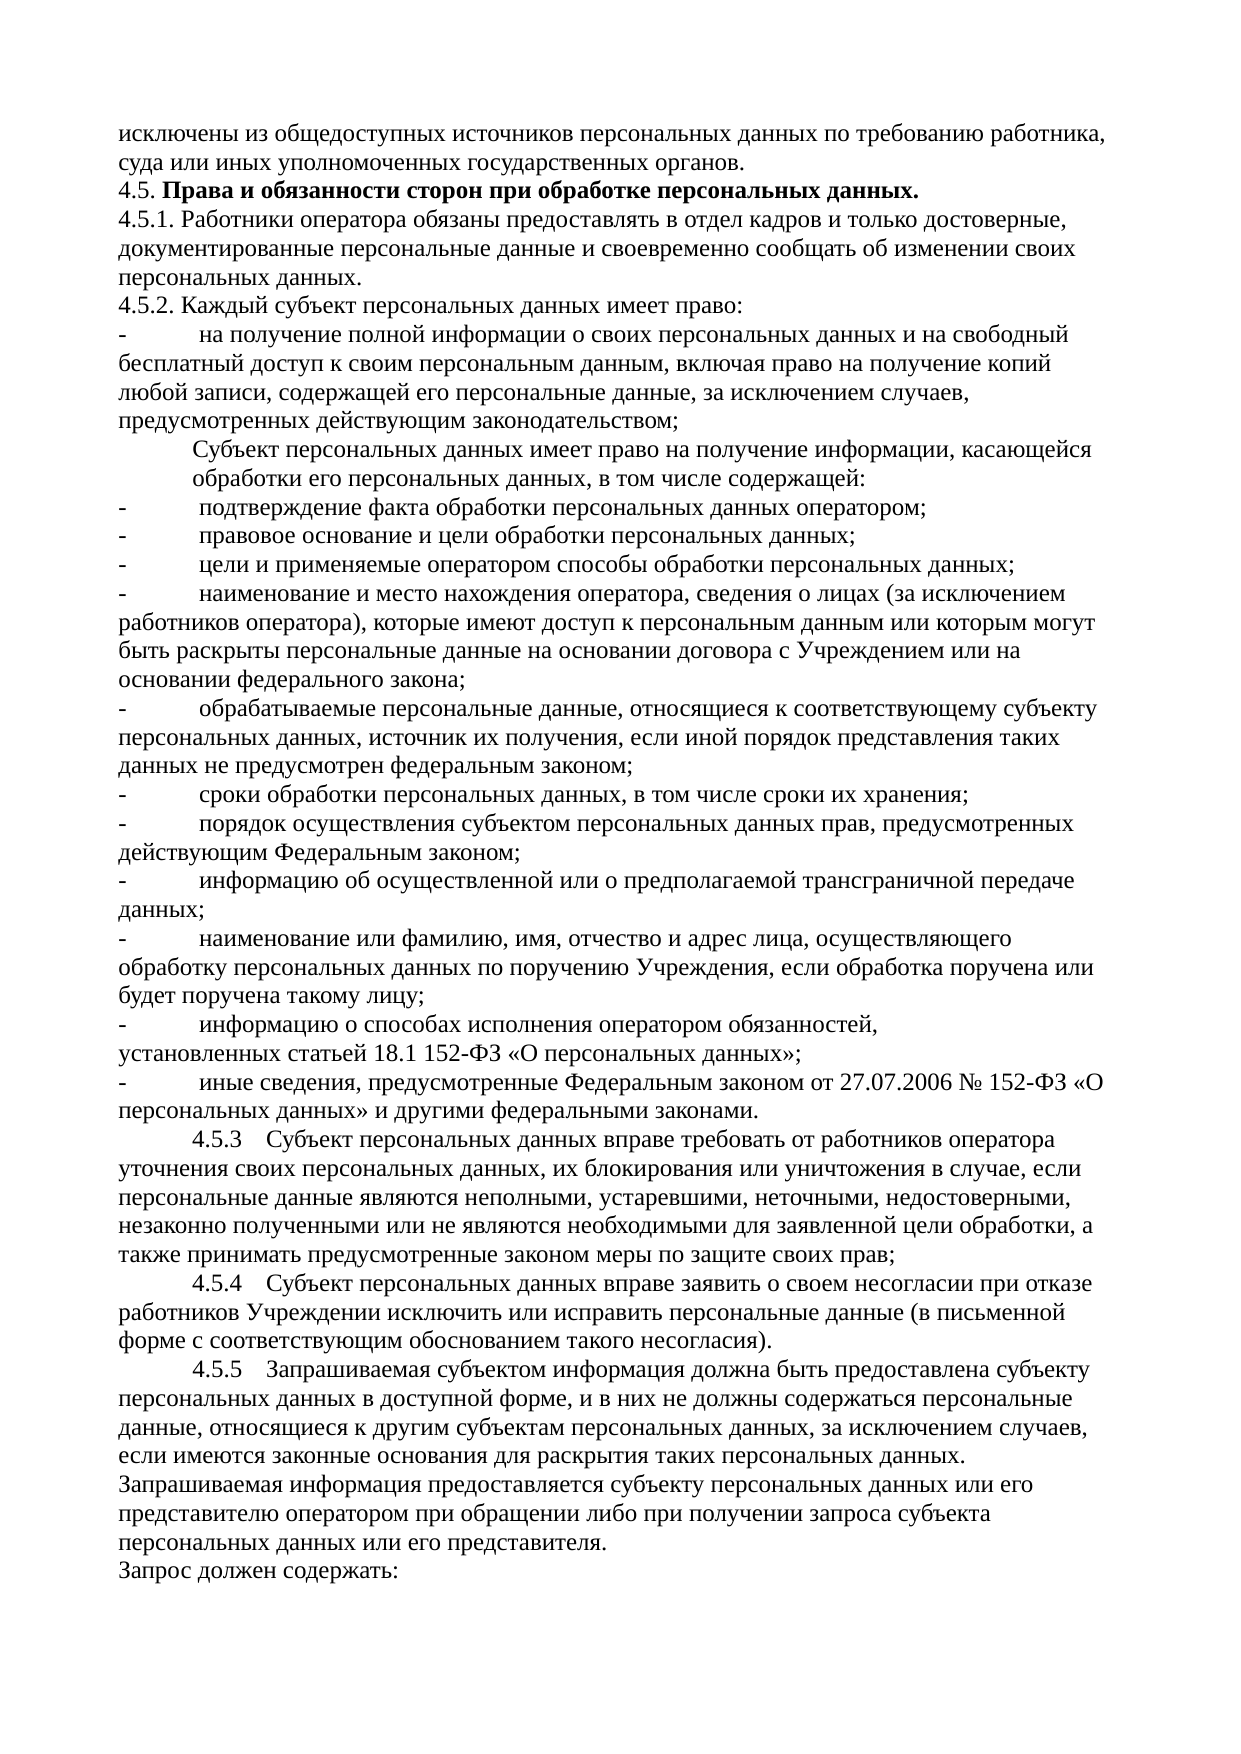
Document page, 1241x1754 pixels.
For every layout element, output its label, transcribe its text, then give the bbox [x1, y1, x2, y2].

list цели и применяемые оператором способы обработки персональных данных; [118, 549, 1122, 578]
list информацию об осуществленной или о предполагаемой трансграничной передаче данных; [118, 866, 1122, 923]
list Запрашиваемая субъектом информация должна быть предоставлена субъекту персональных данных в доступной форме, и в них не должны содержаться персональные данные, относящиеся к другим субъектам персональных данных, за исключением случаев, если имеются законные основания для раскрытия таких персональных данных. [118, 1354, 1122, 1469]
text 4.5.2. Каждый субъект персональных данных имеет право: [118, 291, 1122, 319]
list подтверждение факта обработки персональных данных оператором; [118, 492, 1122, 521]
list на получение полной информации о своих персональных данных и на свободный бесплатный доступ к своим персональным данным, включая право на получение копий любой записи, содержащей его персональные данные, за исключением случаев, предусмотренных действующим законодательством; [118, 319, 1122, 434]
list Субъект персональных данных вправе заявить о своем несогласии при отказе работников Учреждении исключить или исправить персональные данные (в письменной форме с соответствующим обоснованием такого несогласия). [118, 1268, 1122, 1354]
list правовое основание и цели обработки персональных данных; [118, 521, 1122, 549]
list иные сведения, предусмотренные Федеральным законом от 27.07.2006 № 152-ФЗ «О персональных данных» и другими федеральными законами. [118, 1067, 1122, 1124]
text Запрашиваемая информация предоставляется субъекту персональных данных или его представителю оператором при обращении либо при получении запроса субъекта персональных данных или его представителя. [118, 1469, 1122, 1556]
list Субъект персональных данных вправе требовать от работников оператора уточнения своих персональных данных, их блокирования или уничтожения в случае, если персональные данные являются неполными, устаревшими, неточными, недостоверными, незаконно полученными или не являются необходимыми для заявленной цели обработки, а также принимать предусмотренные законом меры по защите своих прав; [118, 1124, 1122, 1268]
text Субъект персональных данных имеет право на получение информации, касающейся обработки его персональных данных, в том числе содержащей: [192, 434, 1122, 492]
text 4.5. Права и обязанности сторон при обработке персональных данных. [118, 176, 1122, 204]
list обрабатываемые персональные данные, относящиеся к соответствующему субъекту персональных данных, источник их получения, если иной порядок представления таких данных не предусмотрен федеральным законом; [118, 693, 1122, 779]
text исключены из общедоступных источников персональных данных по требованию работника, суда или иных уполномоченных государственных органов. [118, 118, 1122, 176]
list наименование и место нахождения оператора, сведения о лицах (за исключением работников оператора), которые имеют доступ к персональным данным или которым могут быть раскрыты персональные данные на основании договора с Учреждением или на основании федерального закона; [118, 578, 1122, 693]
list сроки обработки персональных данных, в том числе сроки их хранения; [118, 779, 1122, 808]
list наименование или фамилию, имя, отчество и адрес лица, осуществляющего обработку персональных данных по поручению Учреждения, если обработка поручена или будет поручена такому лицу; [118, 923, 1122, 1009]
list порядок осуществления субъектом персональных данных прав, предусмотренных действующим Федеральным законом; [118, 808, 1122, 866]
text Запрос должен содержать: [118, 1556, 1122, 1584]
text 4.5.1. Работники оператора обязаны предоставлять в отдел кадров и только достоверные, документированные персональные данные и своевременно сообщать об изменении своих персональных данных. [118, 204, 1122, 291]
list информацию о способах исполнения оператором обязанностей, установленных статьей 18.1 152-ФЗ «О персональных данных»; [118, 1009, 1122, 1067]
